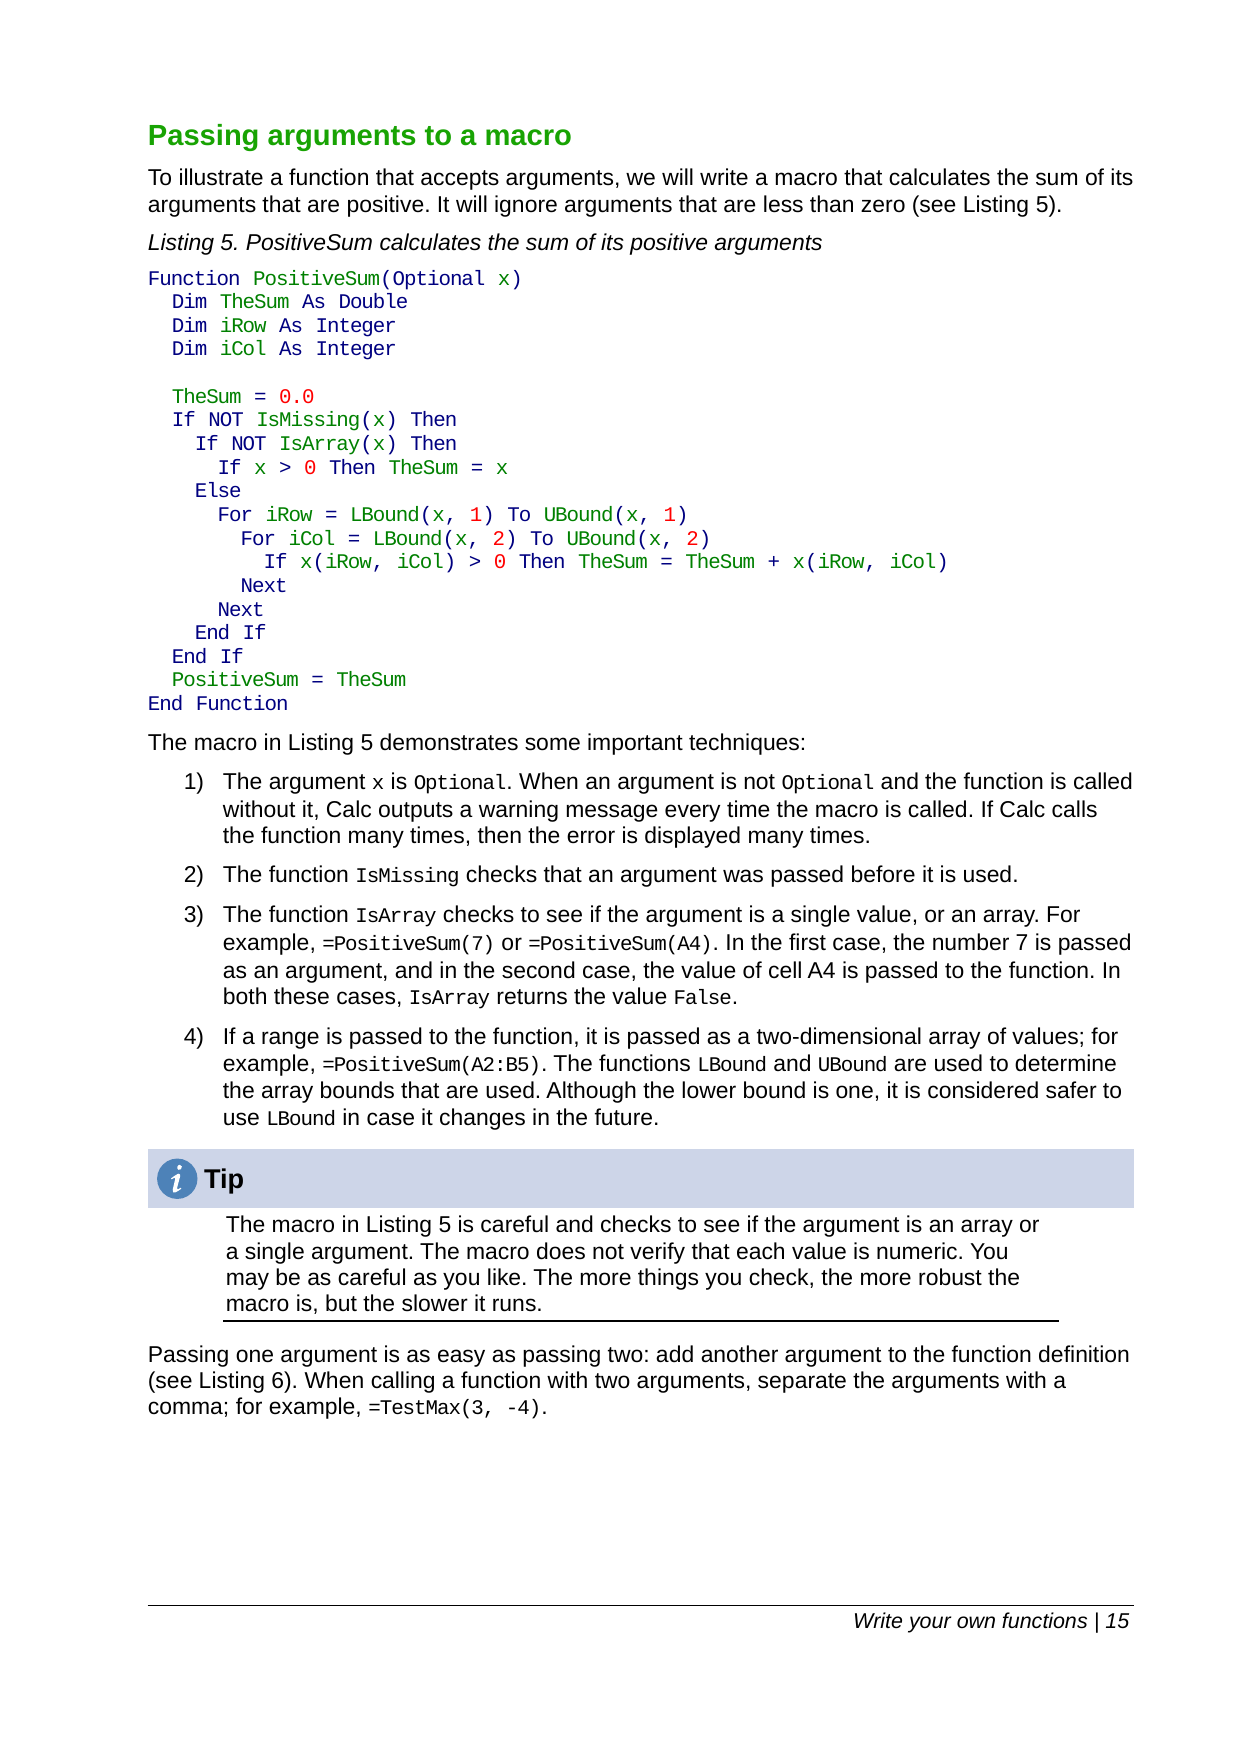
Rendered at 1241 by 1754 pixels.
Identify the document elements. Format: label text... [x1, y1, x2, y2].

list Listing 5. PositiveSum calculates the sum of its positive arguments [148, 229, 1134, 256]
subtitle Passing arguments to a macro [148, 118, 1134, 152]
list The function IsMissing checks that an argument was passed before it is used. [204, 861, 1134, 889]
subtitle Tip [148, 1149, 1134, 1208]
list The argument x is Optional. When an argument is not Optional and the function is called without it, Calc outputs a warning message every time the macro is called. If Calc calls the function many times, then the error is displayed many times. [204, 768, 1134, 848]
list The function IsArray checks to see if the argument is a single value, or an array. For example, =PositiveSum(7) or =PositiveSum(A4). In the first case, the number 7 is passed as an argument, and in the second case, the value of cell A4 is passed to the function. In both these cases, IsArray returns the value False. [204, 901, 1134, 1011]
list If a range is passed to the function, it is passed as a two-dimensional array of values; for example, =PositiveSum(A2:B5). The functions LBound and UBound are used to determine the array bounds that are used. Although the lower bound is one, it is considered safer to use LBound in case it changes in the future. [204, 1023, 1134, 1131]
text The macro in Listing 5 is careful and checks to see if the argument is an array or a single argument. The macro does not verify that each value is numeric. You may be as careful as you like. The more things you check, the more robust the macro is, but the slower it runs. [223, 1208, 1059, 1320]
text Passing one argument is as easy as passing two: add another argument to the function definition (see Listing 6). When calling a function with two arguments, separate the arguments with a comma; for example, =TestMax(3, -4). [148, 1341, 1134, 1421]
text To illustrate a function that accepts arguments, we will write a macro that calculates the sum of its arguments that are positive. It will ignore arguments that are less than zero (see Listing 5). [148, 164, 1134, 217]
text Function PositiveSum(Optional x) Dim TheSum As Double Dim iRow As Integer Dim iCol As Integer TheSum = 0.0 If NOT IsMissing(x) Then If NOT IsArray(x) Then If x > 0 Then TheSum = x Else For iRow = LBound(x, 1) To UBound(x, 1) For iCol = LBound(x, 2) To UBound(x, 2) If x(iRow, iCol) > 0 Then TheSum = TheSum + x(iRow, iCol) Next Next End If End If PositiveSum = TheSum End Function [148, 267, 1134, 717]
list The macro in Listing 5 demonstrates some important techniques: [148, 729, 1134, 756]
